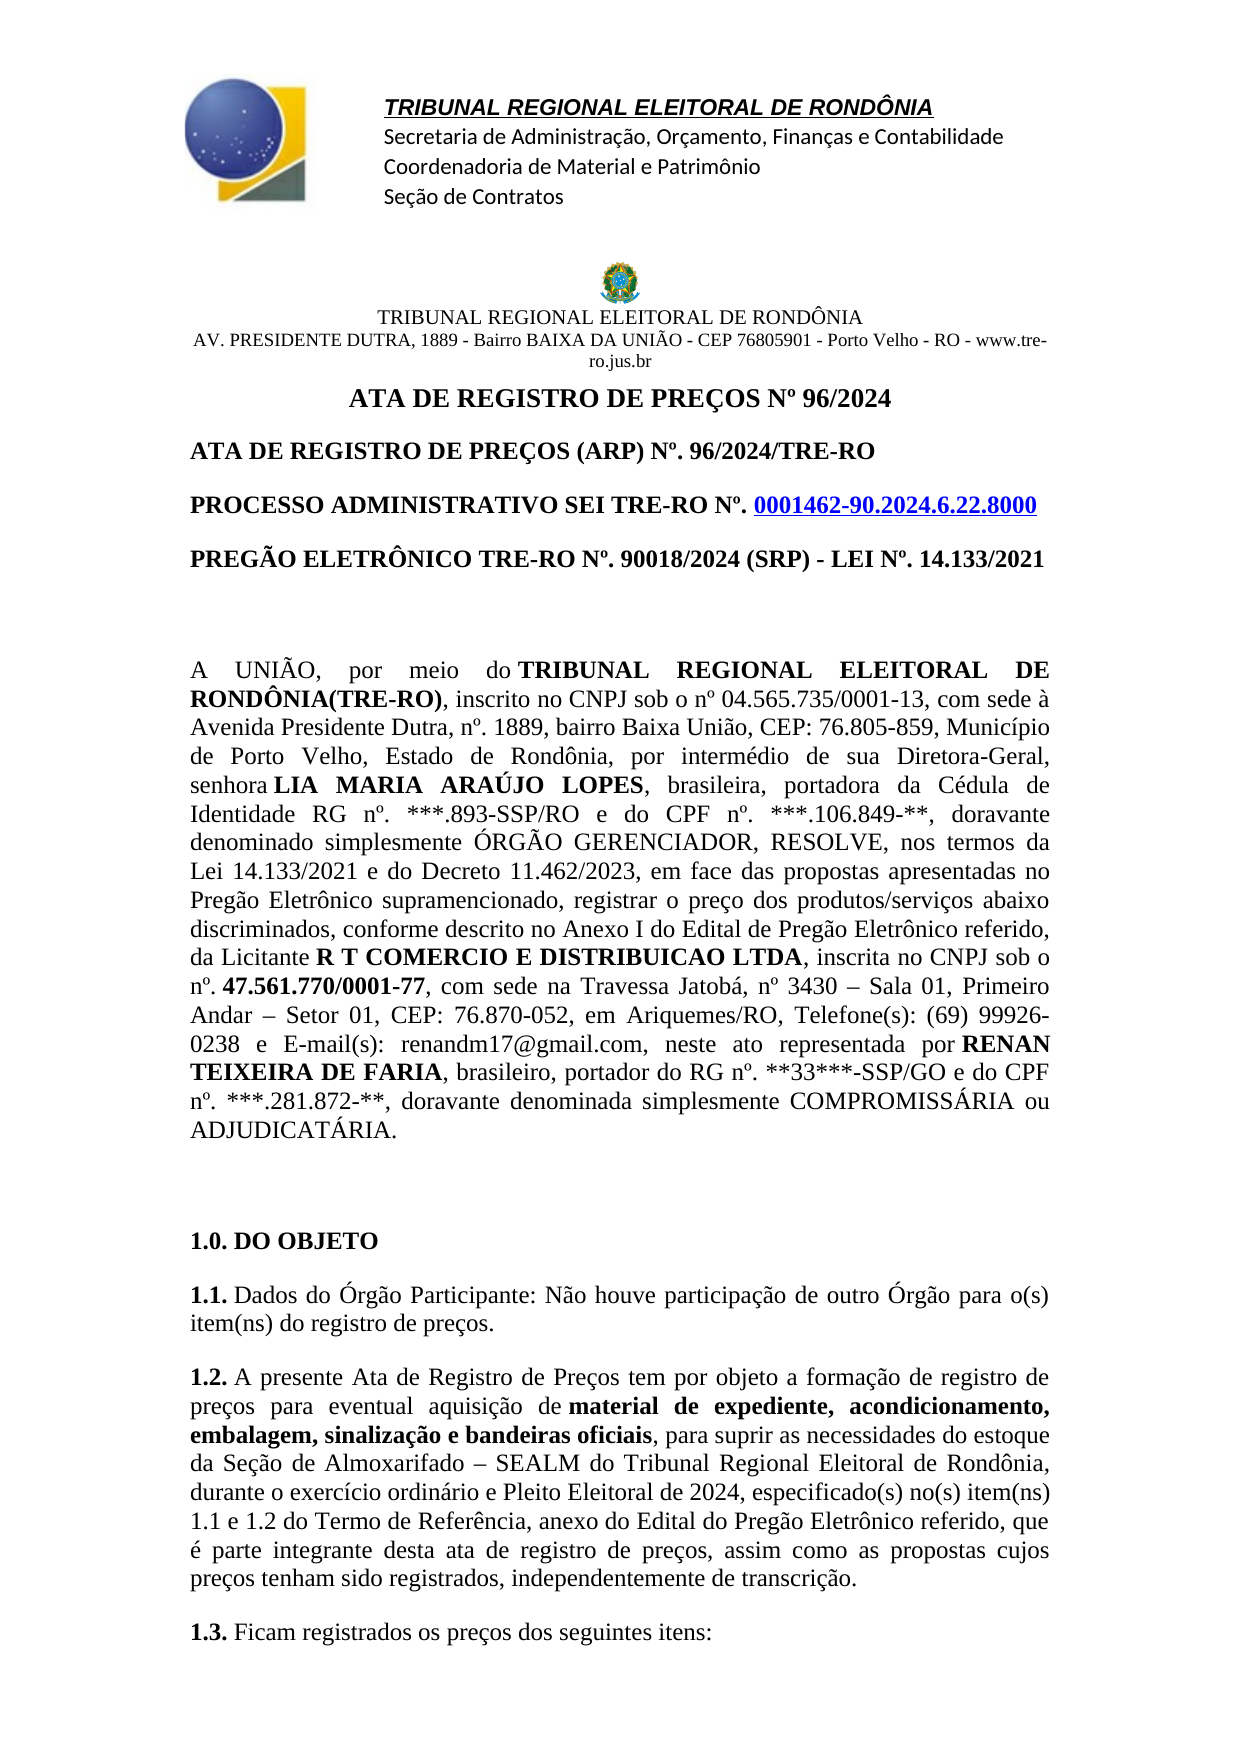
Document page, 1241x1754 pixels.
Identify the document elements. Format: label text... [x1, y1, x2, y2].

text ATA DE REGISTRO DE PREÇOS (ARP) Nº. 96/2024/TRE-RO [190, 436, 1051, 465]
text 1.1. Dados do Órgão Participante: Não houve participação de outro Órgão para o(s) item(ns) do registro de preços. [190, 1280, 1051, 1337]
text 1.3. Ficam registrados os preços dos seguintes itens: [190, 1617, 1051, 1646]
text TRIBUNAL REGIONAL ELEITORAL DE RONDÔNIA [177, 304, 1063, 329]
text PREGÃO ELETRÔNICO TRE-RO Nº. 90018/2024 (SRP) - LEI Nº. 14.133/2021 [190, 544, 1051, 572]
text Ata de Registro de Preços Nº 96/2024 [177, 382, 1063, 413]
text A UNIÃO, por meio do TRIBUNAL REGIONAL ELEITORAL DE RONDÔNIA(TRE-RO), inscrito no CNPJ sob o nº 04.565.735/0001-13, com sede à Avenida Presidente Dutra, nº. 1889, bairro Baixa União, CEP: 76.805-859, Município de Porto Velho, Estado de Rondônia, por intermédio de sua Diretora-Geral, senhora LIA MARIA ARAÚJO LOPES, brasileira, portadora da Cédula de Identidade RG nº. ***.893-SSP/RO e do CPF nº. ***.106.849-**, doravante denominado simplesmente ÓRGÃO GERENCIADOR, RESOLVE, nos termos da Lei 14.133/2021 e do Decreto 11.462/2023, em face das propostas apresentadas no Pregão Eletrônico supramencionado, registrar o preço dos produtos/serviços abaixo discriminados, conforme descrito no Anexo I do Edital de Pregão Eletrônico referido, da Licitante R T COMERCIO E DISTRIBUICAO LTDA, inscrita no CNPJ sob o nº. 47.561.770/0001-77, com sede na Travessa Jatobá, nº 3430 – Sala 01, Primeiro Andar – Setor 01, CEP: 76.870-052, em Ariquemes/RO, Telefone(s): (69) 99926-0238 e E-mail(s): renandm17@gmail.com, neste ato representada por RENAN TEIXEIRA DE FARIA, brasileiro, portador do RG nº. **33***-SSP/GO e do CPF nº. ***.281.872-**, doravante denominada simplesmente COMPROMISSÁRIA ou ADJUDICATÁRIA. [190, 655, 1051, 1144]
text 1.2. A presente Ata de Registro de Preços tem por objeto a formação de registro de preços para eventual aquisição de material de expediente, acondicionamento, embalagem, sinalização e bandeiras oficiais, para suprir as necessidades do estoque da Seção de Almoxarifado – SEALM do Tribunal Regional Eleitoral de Rondônia, durante o exercício ordinário e Pleito Eleitoral de 2024, especificado(s) no(s) item(ns) 1.1 e 1.2 do Termo de Referência, anexo do Edital do Pregão Eletrônico referido, que é parte integrante desta ata de registro de preços, assim como as propostas cujos preços tenham sido registrados, independentemente de transcrição. [190, 1362, 1051, 1592]
text AV. PRESIDENTE DUTRA, 1889 - Bairro BAIXA DA UNIÃO - CEP 76805901 - Porto Velho - RO - www.tre-ro.jus.br [177, 329, 1063, 372]
text PROCESSO ADMINISTRATIVO SEI TRE-RO Nº. 0001462-90.2024.6.22.8000 [190, 490, 1051, 519]
text 1.0. DO OBJETO [190, 1226, 1051, 1255]
